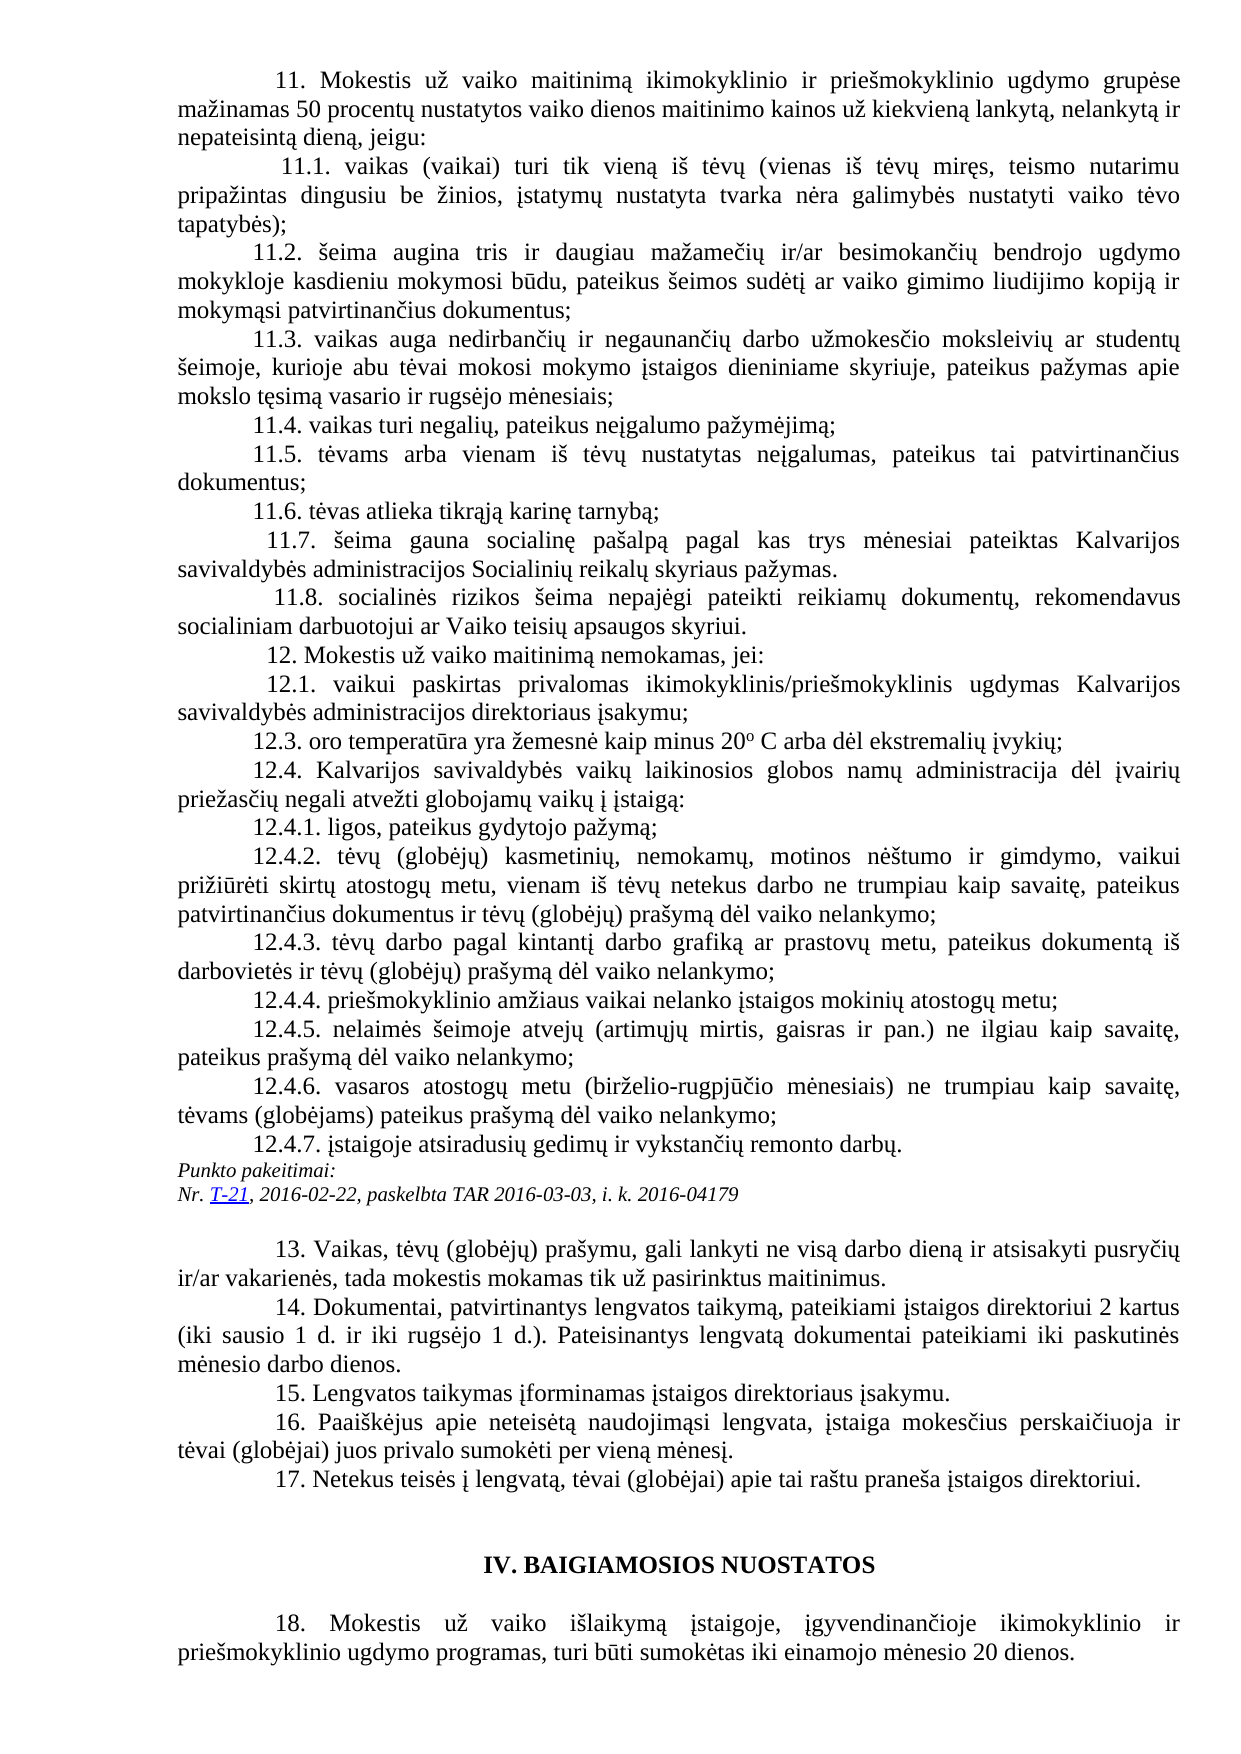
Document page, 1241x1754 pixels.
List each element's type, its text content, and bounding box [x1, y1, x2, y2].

text 11.7. šeima gauna socialinę pašalpą pagal kas trys mėnesiai pateiktas Kalvarijos savivaldybės administracijos Socialinių reikalų skyriaus pažymas. [177, 525, 1181, 582]
text 11.8. socialinės rizikos šeima nepajėgi pateikti reikiamų dokumentų, rekomendavus socialiniam darbuotojui ar Vaiko teisių apsaugos skyriui. [177, 582, 1181, 640]
text 15. Lengvatos taikymas įforminamas įstaigos direktoriaus įsakymu. [177, 1378, 1181, 1407]
text 12.4.4. priešmokyklinio amžiaus vaikai nelanko įstaigos mokinių atostogų metu; [177, 985, 1181, 1014]
text 17. Netekus teisės į lengvatą, tėvai (globėjai) apie tai raštu praneša įstaigos direktoriui. [177, 1464, 1181, 1493]
text 13. Vaikas, tėvų (globėjų) prašymu, gali lankyti ne visą darbo dieną ir atsisakyti pusryčių ir/ar vakarienės, tada mokestis mokamas tik už pasirinktus maitinimus. [177, 1234, 1181, 1292]
text 12. Mokestis už vaiko maitinimą nemokamas, jei: [177, 640, 1181, 669]
text 12.4.3. tėvų darbo pagal kintantį darbo grafiką ar prastovų metu, pateikus dokumentą iš darbovietės ir tėvų (globėjų) prašymą dėl vaiko nelankymo; [177, 927, 1181, 985]
text 12.4.5. nelaimės šeimoje atvejų (artimųjų mirtis, gaisras ir pan.) ne ilgiau kaip savaitę, pateikus prašymą dėl vaiko nelankymo; [177, 1014, 1181, 1071]
text 11.5. tėvams arba vienam iš tėvų nustatytas neįgalumas, pateikus tai patvirtinančius dokumentus; [177, 439, 1181, 496]
text 14. Dokumentai, patvirtinantys lengvatos taikymą, pateikiami įstaigos direktoriui 2 kartus (iki sausio 1 d. ir iki rugsėjo 1 d.). Pateisinantys lengvatą dokumentai pateikiami iki paskutinės mėnesio darbo dienos. [177, 1292, 1181, 1378]
text 11.2. šeima augina tris ir daugiau mažamečių ir/ar besimokančių bendrojo ugdymo mokykloje kasdieniu mokymosi būdu, pateikus šeimos sudėtį ar vaiko gimimo liudijimo kopiją ir mokymąsi patvirtinančius dokumentus; [177, 237, 1181, 324]
text 11. Mokestis už vaiko maitinimą ikimokyklinio ir priešmokyklinio ugdymo grupėse mažinamas 50 procentų nustatytos vaiko dienos maitinimo kainos už kiekvieną lankytą, nelankytą ir nepateisintą dieną, jeigu: [177, 65, 1181, 151]
text 11.6. tėvas atlieka tikrąją karinę tarnybą; [177, 496, 1181, 525]
text 18. Mokestis už vaiko išlaikymą įstaigoje, įgyvendinančioje ikimokyklinio ir priešmokyklinio ugdymo programas, turi būti sumokėtas iki einamojo mėnesio 20 dienos. [177, 1608, 1181, 1666]
text 12.4.7. įstaigoje atsiradusių gedimų ir vykstančių remonto darbų. [177, 1129, 1181, 1157]
text 16. Paaiškėjus apie neteisėtą naudojimąsi lengvata, įstaiga mokesčius perskaičiuoja ir tėvai (globėjai) juos privalo sumokėti per vieną mėnesį. [177, 1407, 1181, 1464]
text IV. BAIGIAMOSIOS NUOSTATOS [177, 1551, 1181, 1579]
text Nr. T-21, 2016-02-22, paskelbta TAR 2016-03-03, i. k. 2016-04179 [177, 1182, 1181, 1206]
text 12.4. Kalvarijos savivaldybės vaikų laikinosios globos namų administracija dėl įvairių priežasčių negali atvežti globojamų vaikų į įstaigą: [177, 755, 1181, 812]
text 12.4.6. vasaros atostogų metu (birželio-rugpjūčio mėnesiais) ne trumpiau kaip savaitę, tėvams (globėjams) pateikus prašymą dėl vaiko nelankymo; [177, 1071, 1181, 1129]
text Punkto pakeitimai: [177, 1157, 1181, 1182]
text 11.3. vaikas auga nedirbančių ir negaunančių darbo užmokesčio moksleivių ar studentų šeimoje, kurioje abu tėvai mokosi mokymo įstaigos dieniniame skyriuje, pateikus pažymas apie mokslo tęsimą vasario ir rugsėjo mėnesiais; [177, 324, 1181, 410]
text 12.1. vaikui paskirtas privalomas ikimokyklinis/priešmokyklinis ugdymas Kalvarijos savivaldybės administracijos direktoriaus įsakymu; [177, 669, 1181, 726]
text 12.4.1. ligos, pateikus gydytojo pažymą; [177, 812, 1181, 841]
text 12.3. oro temperatūra yra žemesnė kaip minus 20o C arba dėl ekstremalių įvykių; [177, 726, 1181, 755]
text 11.4. vaikas turi negalių, pateikus neįgalumo pažymėjimą; [177, 410, 1181, 439]
text 11.1. vaikas (vaikai) turi tik vieną iš tėvų (vienas iš tėvų miręs, teismo nutarimu pripažintas dingusiu be žinios, įstatymų nustatyta tvarka nėra galimybės nustatyti vaiko tėvo tapatybės); [177, 151, 1181, 237]
text 12.4.2. tėvų (globėjų) kasmetinių, nemokamų, motinos nėštumo ir gimdymo, vaikui prižiūrėti skirtų atostogų metu, vienam iš tėvų netekus darbo ne trumpiau kaip savaitę, pateikus patvirtinančius dokumentus ir tėvų (globėjų) prašymą dėl vaiko nelankymo; [177, 841, 1181, 927]
